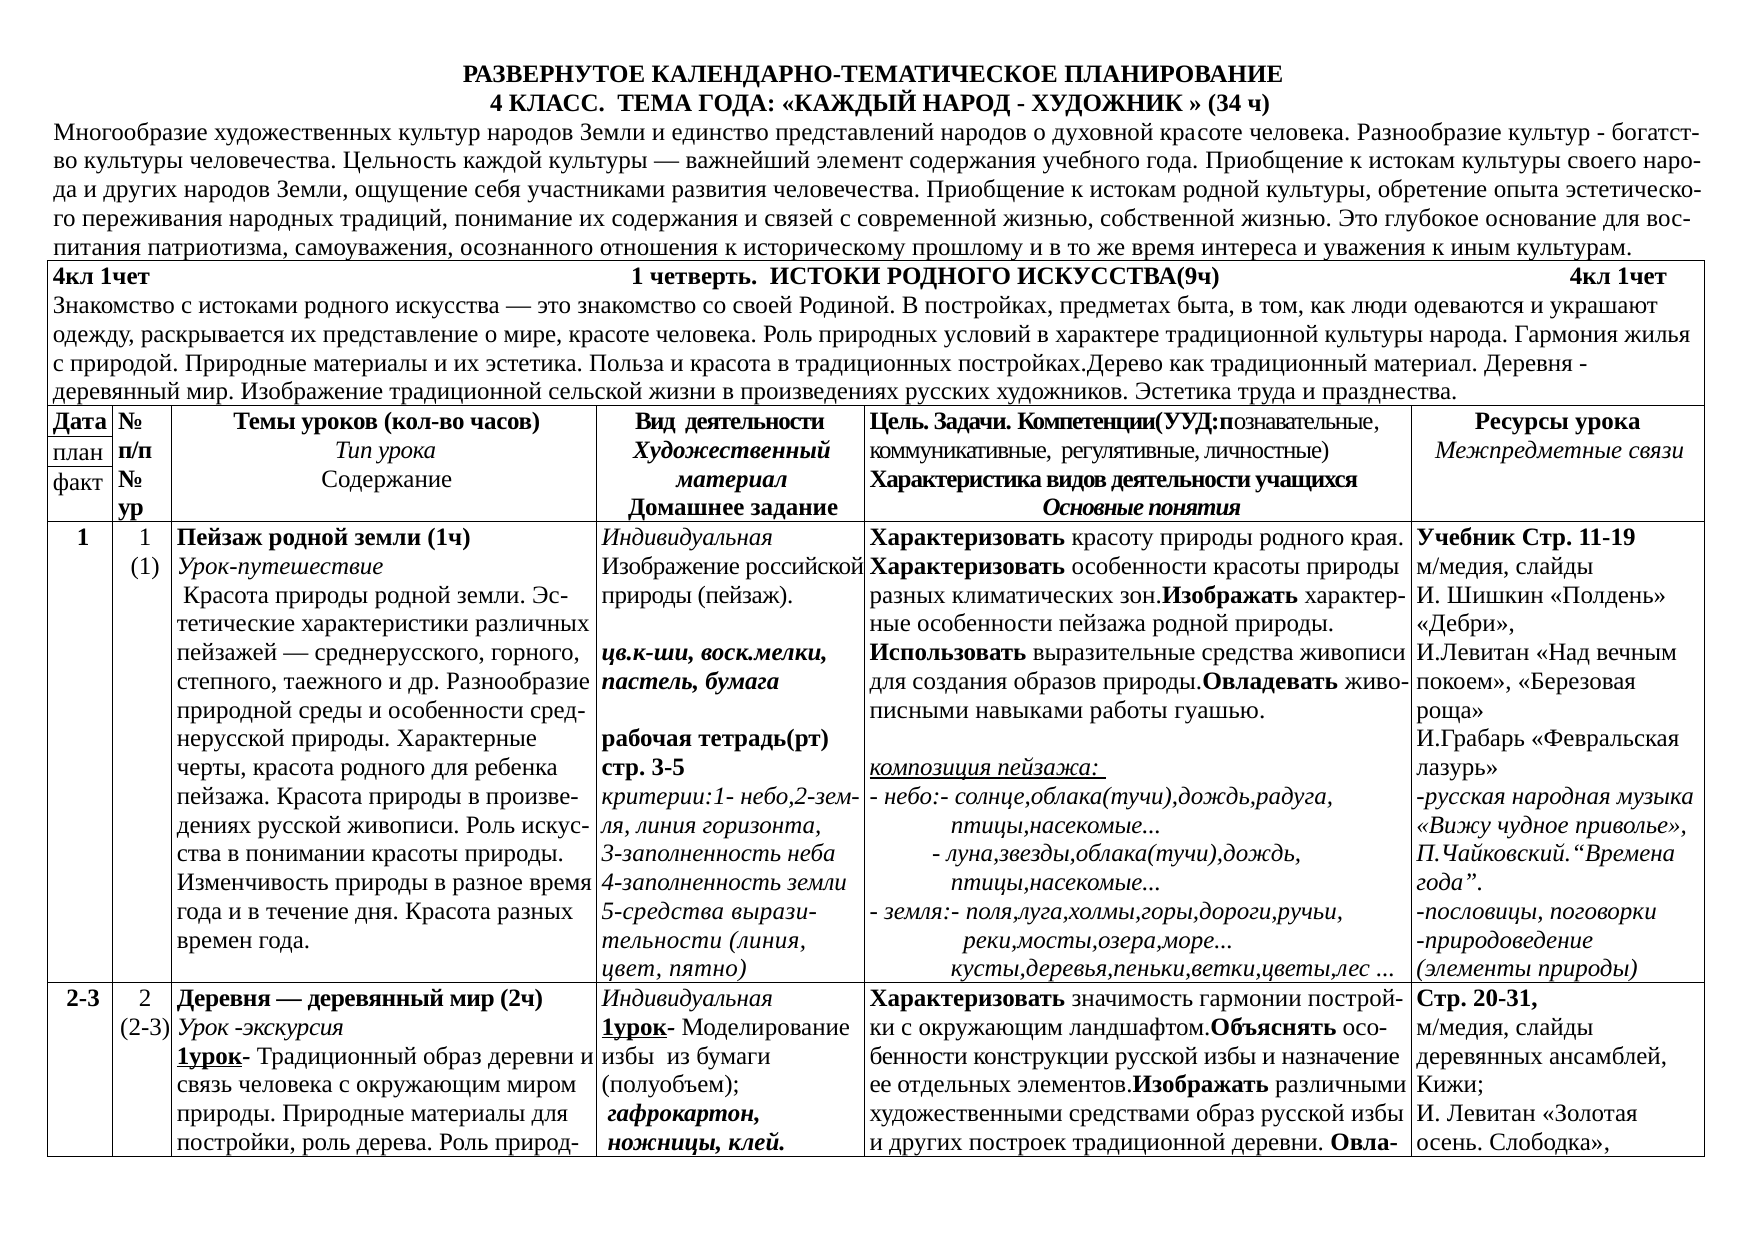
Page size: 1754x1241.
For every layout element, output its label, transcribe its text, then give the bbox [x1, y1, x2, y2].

table_cell план [48, 437, 53, 466]
table_cell 2 (2-3) [113, 983, 171, 1156]
table_cell факт [48, 467, 112, 521]
text Многообразие художественных культур народов Земли и единство представлений народов о духовной кра­соте человека. Разнообразие культур - богатст-во культуры человечества. Цельность каждой культуры — важнейший эле­мент содержания учебного года. Приобщение к истокам культуры своего наро-да и других народов Земли, ощущение себя участниками развития человечества. Приобщение к истокам родной культуры, обретение опыта эстетическо-го пережива­ния народных традиций, понимание их содержания и связей с современной жизнью, собственной жизнью. Это глубокое основание для вос-питания патриотизма, самоуважения, осознанного отношения к историческо­му прошлому и в то же время интереса и уважения к иным культурам. [53, 117, 1707, 260]
text 4 КЛАСС. ТЕМА ГОДА: «КАЖДЫЙ НАРОД - ХУДОЖНИК » (34 ч) [53, 88, 1707, 117]
table_cell № п/п № ур [113, 406, 118, 521]
table_cell Характеризовать значимость гар­монии построй-ки с окружающим ланд­шафтом.Объяснять осо-бенности конструк­ции русской избы и назначение ее отдельных элементов.Изображать различными художественными средствами образ рус­ской избы и других построек традици­онной деревни. Овла- [865, 983, 1411, 1156]
table_cell Дата [48, 406, 112, 436]
table_cell 1 [48, 522, 112, 982]
text РАЗВЕРНУТОЕ КАЛЕНДАРНО-ТЕМАТИЧЕСКОЕ ПЛАНИРОВАНИЕ [59, 59, 1694, 88]
table_cell 2-3 [48, 983, 112, 1156]
table_cell Ресурсы урока Межпредметные связи [1412, 406, 1704, 521]
table_cell 1 (1) [113, 522, 171, 982]
table_cell Темы уроков (кол-во часов) Тип урока Содержание [172, 406, 596, 521]
table_cell Пейзаж родной земли (1ч) Урок-путешествие Красота природы родной земли. Эс­тетические характеристики различных пейзажей — среднерусского, горного, степного, таежного и др. Разнообразие природной среды и особенности сред­нерусской природы. Характерные черты, красота родного для ребенка пейзажа. Красота природы в произве-дениях русской живописи. Роль искус-ства в понима­нии красоты природы. Изменчивость природы в разное время года и в течение дня. Красота разных времен года. [172, 522, 596, 982]
table_cell Характеризовать красоту природы родного края. Характеризовать особенности кра­соты природы разных климатических зон.Изображать характер-ные особен­ности пейзажа родной природы. Использовать выразительные сред­ства живописи для создания образов природы.Овладевать живо-писными навыка­ми работы гуашью. композиция пейзажа: - небо:- солнце,облака(тучи),дождь,радуга, птицы,насекомые... - луна,звезды,облака(тучи),дождь, птицы,насекомые... - земля:- поля,луга,холмы,горы,дороги,ручьи, реки,мосты,озера,море... кусты,деревья,пеньки,ветки,цветы,лес ... [865, 522, 1411, 982]
table_cell Учебник Стр. 11-19 м/медия, слайды И. Шишкин «Полдень» «Дебри», И.Левитан «Над вечным покоем», «Березовая роща» И.Гра­барь «Февральская лазурь» -русская народная музыка «Вижу чудное приволье», П.Чайков­ский.“Времена года”. -пословицы, поговорки -природоведение (элементы природы) [1412, 522, 1704, 982]
table_cell Индивидуальная 1урок- Моделирование избы из бумаги (полуобъем); гафрокартон, ножницы, клей. 2урок- Создание образа тради­ционной русской деревни цветная бумага; ножницы, клей. рт стр. 6-7 [597, 983, 864, 1156]
table_cell Деревня — деревянный мир (2ч) Урок -экскурсия 1урок- Традиционный образ деревни и связь человека с окружающим миром природы. Природные материалы для постройки, роль дерева. Роль природ- [172, 983, 596, 1156]
table_header 4кл 1чет 1 четверть. ИСТОКИ РОДНОГО ИСКУССТВА(9ч) 4кл 1чет Знакомство с истоками родного искусства — это знакомство со своей Родиной. В постройках, предметах быта, в том, как люди одеваются и украшают одежду, раскрывается их представление о мире, красоте чело­века. Роль природных условий в характере традиционной культуры народа. Гармония жилья с природой. При­родные материалы и их эстетика. Польза и красота в традиционных постройках.Дерево как традиционный материал. Деревня - деревянный мир. Изображение традиционной сельской жизни в произведениях русских художников. Эстетика труда и празд­нества. [48, 261, 1704, 405]
